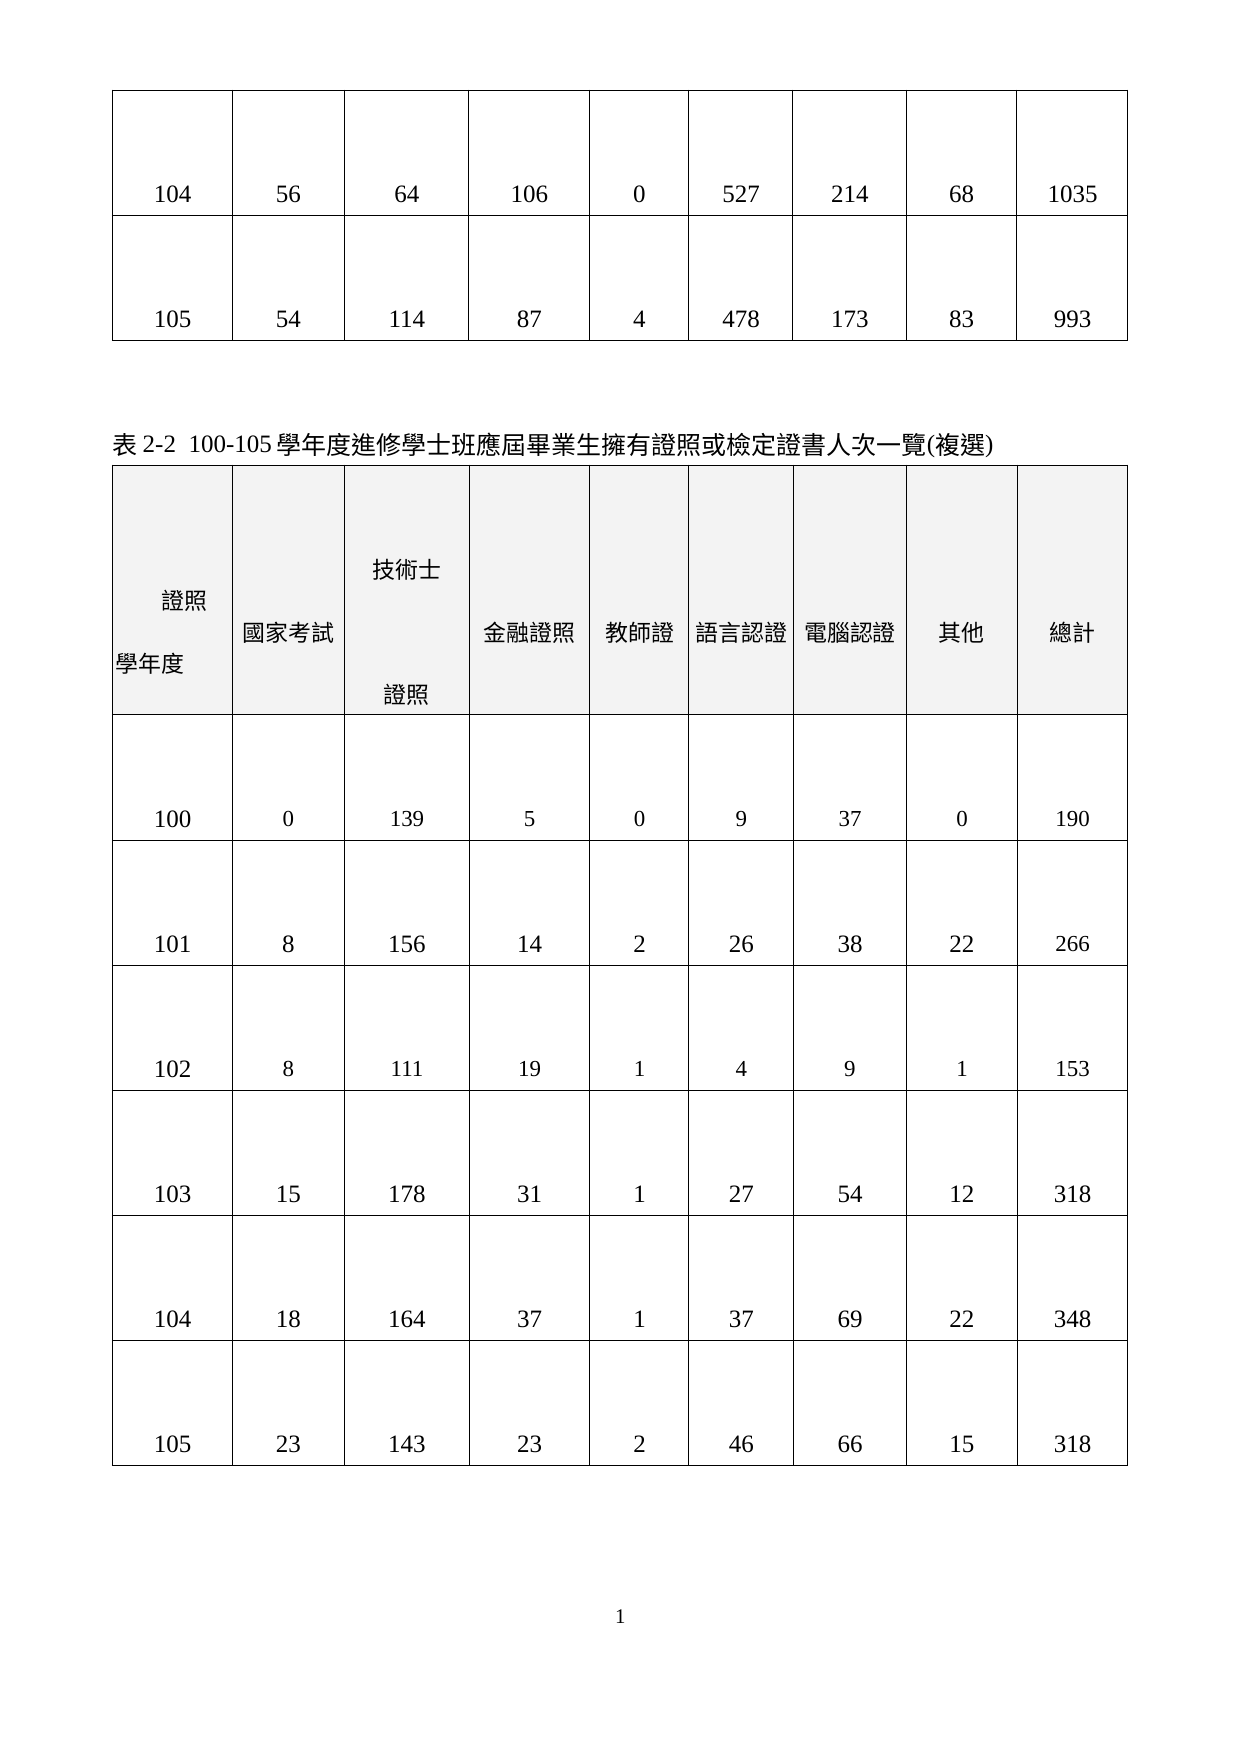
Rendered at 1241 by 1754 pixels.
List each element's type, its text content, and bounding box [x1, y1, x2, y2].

table_cell 102 [113, 966, 232, 1089]
table_cell 5 [470, 715, 589, 839]
table_cell 0 [590, 91, 688, 214]
table_cell 143 [345, 1341, 469, 1464]
table_cell 100 [113, 715, 232, 839]
table_cell 22 [907, 841, 1017, 964]
table_cell 9 [689, 715, 793, 839]
table_cell 9 [794, 966, 906, 1089]
table_cell 156 [345, 841, 469, 964]
table_cell 1 [907, 966, 1017, 1089]
table_cell 18 [233, 1216, 344, 1339]
table_cell 66 [794, 1341, 906, 1464]
table_cell 106 [469, 91, 589, 214]
table_cell 105 [113, 1341, 232, 1464]
table_cell 101 [113, 841, 232, 964]
table_cell 64 [345, 91, 468, 214]
table_cell 37 [689, 1216, 793, 1339]
table_cell 478 [689, 216, 792, 339]
table_cell 8 [233, 966, 344, 1089]
table_cell 1035 [1017, 91, 1127, 214]
table_cell 14 [470, 841, 589, 964]
table_cell 26 [689, 841, 793, 964]
table_cell 46 [689, 1341, 793, 1464]
table_cell 8 [233, 841, 344, 964]
table_cell 68 [907, 91, 1016, 214]
table_cell 4 [590, 216, 688, 339]
table_header 技術士 證照 [345, 466, 469, 714]
table_cell 214 [793, 91, 906, 214]
table_cell 2 [590, 1341, 688, 1464]
table_cell 15 [907, 1341, 1017, 1464]
table_header 語言認證 [689, 466, 793, 714]
table_cell 83 [907, 216, 1016, 339]
table_cell 190 [1018, 715, 1127, 839]
table_cell 164 [345, 1216, 469, 1339]
table_cell 0 [233, 715, 344, 839]
table_cell 54 [233, 216, 344, 339]
text 表2-2 100-105學年度進修學士班應屆畢業生擁有證照或檢定證書人次一覽(複選) [112, 402, 1128, 464]
table_cell 105 [113, 216, 232, 339]
table_cell 0 [907, 715, 1017, 839]
table_cell 111 [345, 966, 469, 1089]
table_cell 27 [689, 1091, 793, 1214]
table_cell 15 [233, 1091, 344, 1214]
table_cell 31 [470, 1091, 589, 1214]
table_cell 266 [1018, 841, 1127, 964]
table_cell 178 [345, 1091, 469, 1214]
table_header 其他 [907, 466, 1017, 714]
table_cell 23 [233, 1341, 344, 1464]
table_cell 114 [345, 216, 468, 339]
table_cell 12 [907, 1091, 1017, 1214]
table_cell 23 [470, 1341, 589, 1464]
table_cell 139 [345, 715, 469, 839]
table_cell 69 [794, 1216, 906, 1339]
table_cell 37 [470, 1216, 589, 1339]
table_cell 348 [1018, 1216, 1127, 1339]
table_cell 104 [113, 91, 232, 214]
table_cell 37 [794, 715, 906, 839]
table_cell 153 [1018, 966, 1127, 1089]
table_cell 56 [233, 91, 344, 214]
table_header 國家考試 [233, 466, 344, 714]
table_header 教師證 [590, 466, 688, 714]
table_cell 318 [1018, 1341, 1127, 1464]
table_cell 19 [470, 966, 589, 1089]
table_cell 38 [794, 841, 906, 964]
table_cell 103 [113, 1091, 232, 1214]
table_cell 1 [590, 1216, 688, 1339]
table_cell 104 [113, 1216, 232, 1339]
table_cell 993 [1017, 216, 1127, 339]
table_cell 22 [907, 1216, 1017, 1339]
table_cell 1 [590, 1091, 688, 1214]
table_header 證照 學年度 [113, 466, 232, 714]
table_cell 4 [689, 966, 793, 1089]
table_cell 527 [689, 91, 792, 214]
table_cell 2 [590, 841, 688, 964]
table_cell 173 [793, 216, 906, 339]
table_cell 0 [590, 715, 688, 839]
table_cell 54 [794, 1091, 906, 1214]
table_header 電腦認證 [794, 466, 906, 714]
table_cell 318 [1018, 1091, 1127, 1214]
table_header 總計 [1018, 466, 1127, 714]
table_header 金融證照 [470, 466, 589, 714]
table_cell 87 [469, 216, 589, 339]
table_cell 1 [590, 966, 688, 1089]
